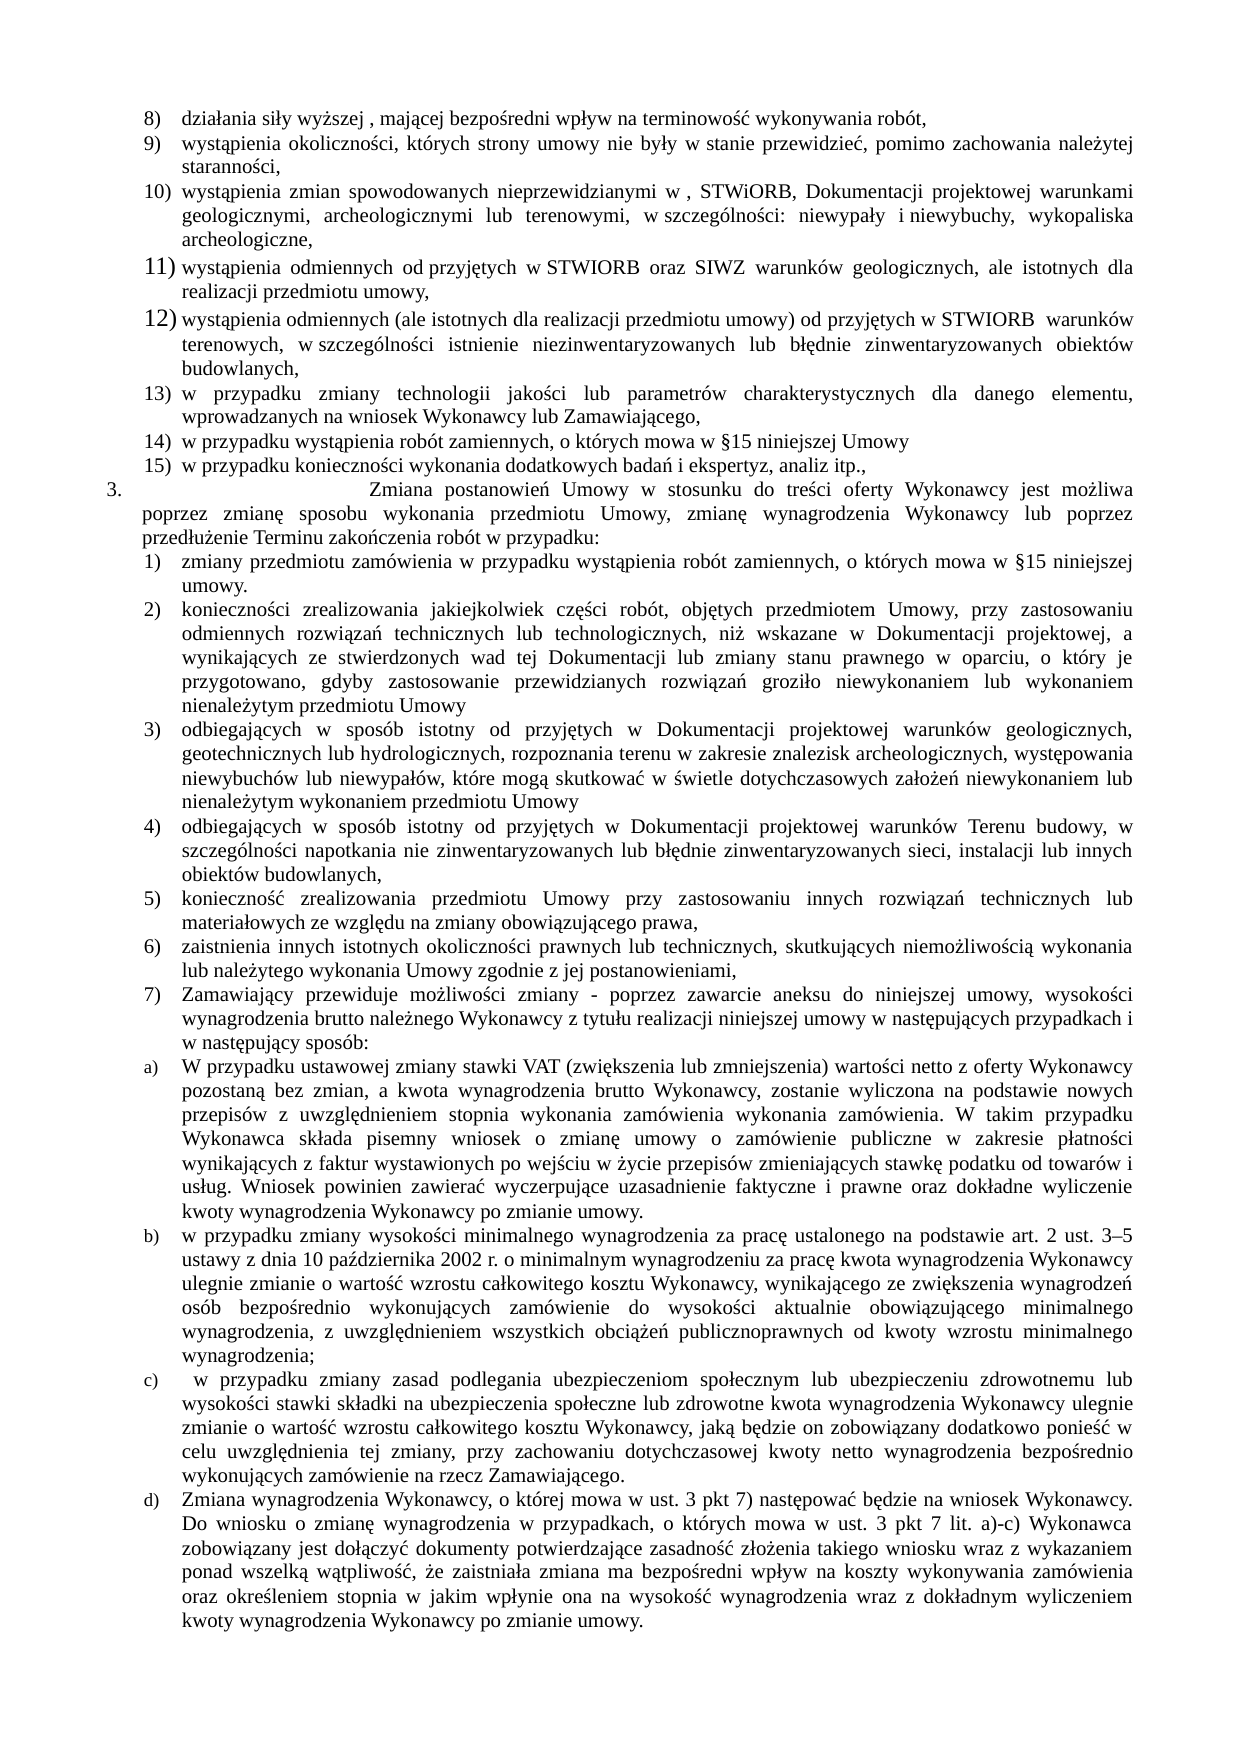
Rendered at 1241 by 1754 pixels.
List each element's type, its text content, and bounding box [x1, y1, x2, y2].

list Zamawiający przewiduje możliwości zmiany - poprzez zawarcie aneksu do niniejszej umowy, wysokości wynagrodzenia brutto należnego Wykonawcy z tytułu realizacji niniejszej umowy w następujących przypadkach i w następujący sposób: [143, 982, 1134, 1054]
list odbiegających w sposób istotny od przyjętych w Dokumentacji projektowej warunków Terenu budowy, w szczególności napotkania nie zinwentaryzowanych lub błędnie zinwentaryzowanych sieci, instalacji lub innych obiektów budowlanych, [143, 813, 1134, 886]
list W przypadku ustawowej zmiany stawki VAT (zwiększenia lub zmniejszenia) wartości netto z oferty Wykonawcy pozostaną bez zmian, a kwota wynagrodzenia brutto Wykonawcy, zostanie wyliczona na podstawie nowych przepisów z uwzględnieniem stopnia wykonania zamówienia wykonania zamówienia. W takim przypadku Wykonawca składa pisemny wniosek o zmianę umowy o zamówienie publiczne w zakresie płatności wynikających z faktur wystawionych po wejściu w życie przepisów zmieniających stawkę podatku od towarów i usług. Wniosek powinien zawierać wyczerpujące uzasadnienie faktyczne i prawne oraz dokładne wyliczenie kwoty wynagrodzenia Wykonawcy po zmianie umowy. [143, 1054, 1134, 1223]
list konieczność zrealizowania przedmiotu Umowy przy zastosowaniu innych rozwiązań technicznych lub materiałowych ze względu na zmiany obowiązującego prawa, [143, 886, 1134, 934]
list w przypadku zmiany technologii jakości lub parametrów charakterystycznych dla danego elementu, wprowadzanych na wniosek Wykonawcy lub Zamawiającego, [143, 380, 1134, 428]
list wystąpienia odmiennych (ale istotnych dla realizacji przedmiotu umowy) od przyjętych w STWIORB warunków terenowych, w szczególności istnienie niezinwen­taryzowanych lub błędnie zinwentaryzowanych obiektów budowlanych, [143, 303, 1134, 380]
list konieczności zrealizowania jakiejkolwiek części robót, objętych przedmiotem Umowy, przy zastosowaniu odmiennych rozwiązań technicznych lub technologicznych, niż wskazane w Dokumentacji projektowej, a wynikających ze stwierdzonych wad tej Dokumentacji lub zmiany stanu prawnego w oparciu, o który je przygotowano, gdyby zastosowanie przewidzianych rozwiązań groziło niewykonaniem lub wykonaniem nienależytym przedmiotu Umowy [143, 597, 1134, 717]
list Zmiana postanowień Umowy w stosunku do treści oferty Wykonawcy jest możliwa poprzez zmianę sposobu wykonania przedmiotu Umowy, zmianę wynagrodzenia Wykonawcy lub poprzez przedłużenie Terminu zakończenia robót w przypadku: [106, 477, 1134, 549]
list wystąpienia odmiennych od przyjętych w STWIORB oraz SIWZ warunków geologicznych, ale istotnych dla realizacji przedmiotu umowy, [143, 251, 1134, 303]
list w przypadku zmiany zasad podlegania ubezpieczeniom społecznym lub ubezpieczeniu zdrowotnemu lub wysokości stawki składki na ubezpieczenia społeczne lub zdrowotne kwota wynagrodzenia Wykonawcy ulegnie zmianie o wartość wzrostu całkowitego kosztu Wykonawcy, jaką będzie on zobowiązany dodatkowo ponieść w celu uwzględnienia tej zmiany, przy zachowaniu dotychczasowej kwoty netto wynagrodzenia bezpośrednio wykonujących zamówienie na rzecz Zamawiającego. [143, 1367, 1134, 1487]
list w przypadku konieczności wykonania dodatkowych badań i ekspertyz, analiz itp., [143, 453, 1134, 477]
list wystąpienia okoliczności, których strony umowy nie były w stanie przewidzieć, pomimo zachowania należytej staranności, [143, 130, 1134, 178]
list zaistnienia innych istotnych okoliczności prawnych lub technicznych, skutkujących niemożliwością wykonania lub należytego wykonania Umowy zgodnie z jej postanowieniami, [143, 934, 1134, 982]
list w przypadku wystąpienia robót zamiennych, o których mowa w §15 niniejszej Umowy [143, 428, 1134, 453]
list zmiany przedmiotu zamówienia w przypadku wystąpienia robót zamiennych, o których mowa w §15 niniejszej umowy. [143, 549, 1134, 597]
list Zmiana wynagrodzenia Wykonawcy, o której mowa w ust. 3 pkt 7) następować będzie na wniosek Wykonawcy. Do wniosku o zmianę wynagrodzenia w przypadkach, o których mowa w ust. 3 pkt 7 lit. a)-c) Wykonawca zobowiązany jest dołączyć dokumenty potwierdzające zasadność złożenia takiego wniosku wraz z wykazaniem ponad wszelką wątpliwość, że zaistniała zmiana ma bezpośredni wpływ na koszty wykonywania zamówienia oraz określeniem stopnia w jakim wpłynie ona na wysokość wynagrodzenia wraz z dokładnym wyliczeniem kwoty wynagrodzenia Wykonawcy po zmianie umowy. [143, 1487, 1134, 1632]
list wystąpienia zmian spowodowanych nieprzewidzianymi w , STWiORB, Dokumentacji projektowej warunkami geologicznymi, archeologicznymi lub terenowymi, w szczególności: niewypały i niewybuchy, wykopaliska archeologiczne, [143, 178, 1134, 251]
list odbiegających w sposób istotny od przyjętych w Dokumentacji projektowej warunków geologicznych, geotechnicznych lub hydrologicznych, rozpoznania terenu w zakresie znalezisk archeologicznych, występowania niewybuchów lub niewypałów, które mogą skutkować w świetle dotychczasowych założeń niewykonaniem lub nienależytym wykonaniem przedmiotu Umowy [143, 717, 1134, 813]
list w przypadku zmiany wysokości minimalnego wynagrodzenia za pracę ustalonego na podstawie art. 2 ust. 3–5 ustawy z dnia 10 października 2002 r. o minimalnym wynagrodzeniu za pracę kwota wynagrodzenia Wykonawcy ulegnie zmianie o wartość wzrostu całkowitego kosztu Wykonawcy, wynikającego ze zwiększenia wynagrodzeń osób bezpośrednio wykonujących zamówienie do wysokości aktualnie obowiązującego minimalnego wynagrodzenia, z uwzględnieniem wszystkich obciążeń publicznoprawnych od kwoty wzrostu minimalnego wynagrodzenia; [143, 1223, 1134, 1367]
list działania siły wyższej , mającej bezpośredni wpływ na terminowość wykonywania robót, [143, 106, 1134, 130]
